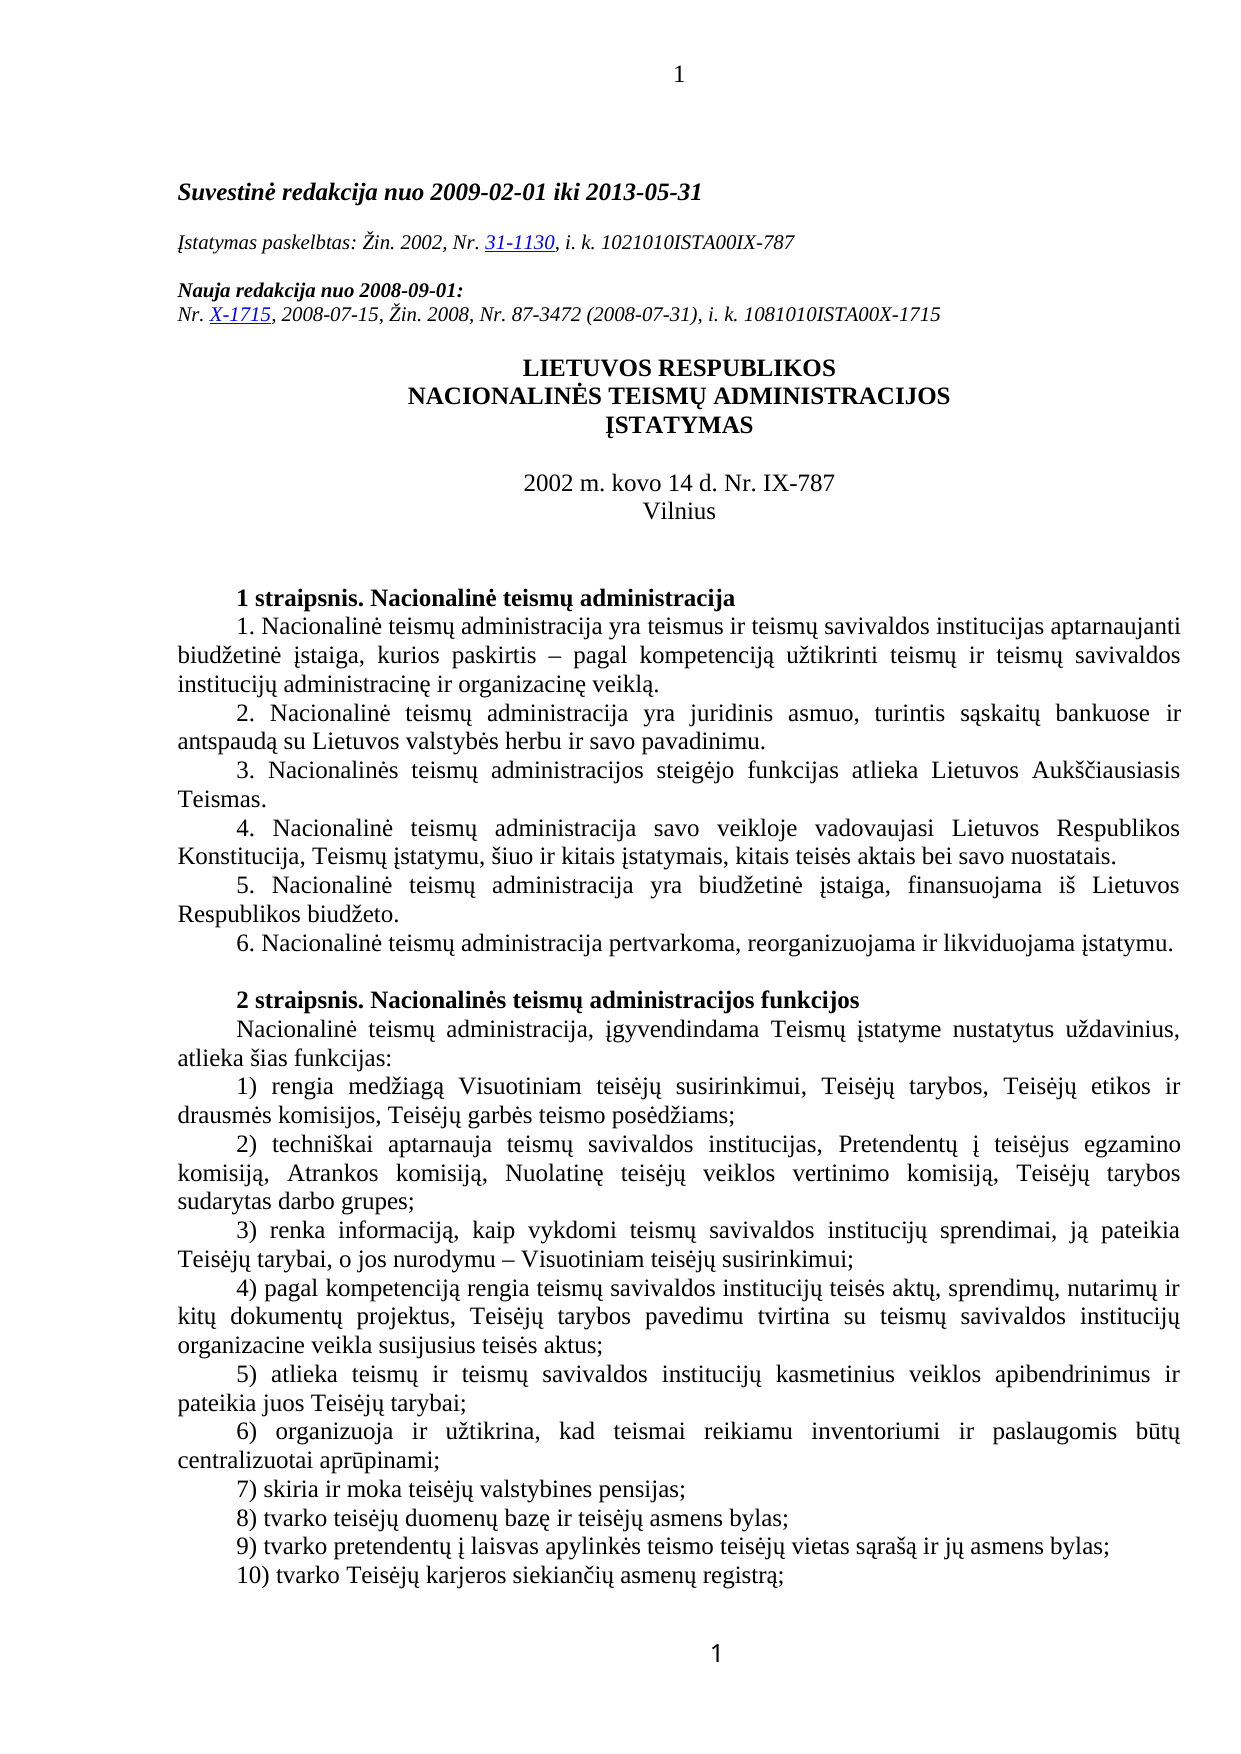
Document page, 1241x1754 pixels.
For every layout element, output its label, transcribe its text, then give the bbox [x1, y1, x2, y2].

text 6) organizuoja ir užtikrina, kad teismai reikiamu inventoriumi ir paslaugomis būtų centralizuotai aprūpinami; [177, 1416, 1181, 1474]
text 5) atlieka teismų ir teismų savivaldos institucijų kasmetinius veiklos apibendrinimus ir pateikia juos Teisėjų tarybai; [177, 1359, 1181, 1416]
text Nauja redakcija nuo 2008-09-01: [177, 278, 1181, 302]
text 8) tvarko teisėjų duomenų bazę ir teisėjų asmens bylas; [177, 1503, 1181, 1531]
text 2 straipsnis. Nacionalinės teismų administracijos funkcijos [177, 985, 1181, 1014]
text Suvestinė redakcija nuo 2009-02-01 iki 2013-05-31 [177, 177, 1181, 206]
text 3. Nacionalinės teismų administracijos steigėjo funkcijas atlieka Lietuvos Aukščiausiasis Teismas. [177, 755, 1181, 813]
text 7) skiria ir moka teisėjų valstybines pensijas; [177, 1474, 1181, 1503]
text 1) rengia medžiagą Visuotiniam teisėjų susirinkimui, Teisėjų tarybos, Teisėjų etikos ir drausmės komisijos, Teisėjų garbės teismo posėdžiams; [177, 1071, 1181, 1129]
text 5. Nacionalinė teismų administracija yra biudžetinė įstaiga, finansuojama iš Lietuvos Respublikos biudžeto. [177, 870, 1181, 928]
text Nacionalinė teismų administracija, įgyvendindama Teismų įstatyme nustatytus uždavinius, atlieka šias funkcijas: [177, 1014, 1181, 1071]
text Vilnius [177, 496, 1181, 525]
text 2) techniškai aptarnauja teismų savivaldos institucijas, Pretendentų į teisėjus egzamino komisiją, Atrankos komisiją, Nuolatinę teisėjų veiklos vertinimo komisiją, Teisėjų tarybos sudarytas darbo grupes; [177, 1129, 1181, 1215]
text 10) tvarko Teisėjų karjeros siekiančių asmenų registrą; [177, 1560, 1181, 1589]
text 1 straipsnis. Nacionalinė teismų administracija [177, 583, 1181, 611]
text 6. Nacionalinė teismų administracija pertvarkoma, reorganizuojama ir likviduojama įstatymu. [177, 928, 1181, 956]
text 3) renka informaciją, kaip vykdomi teismų savivaldos institucijų sprendimai, ją pateikia Teisėjų tarybai, o jos nurodymu – Visuotiniam teisėjų susirinkimui; [177, 1215, 1181, 1273]
text 1. Nacionalinė teismų administracija yra teismus ir teismų savivaldos institucijas aptarnaujanti biudžetinė įstaiga, kurios paskirtis – pagal kompetenciją užtikrinti teismų ir teismų savivaldos institucijų administracinę ir organizacinę veiklą. [177, 611, 1181, 698]
text Nr. X-1715, 2008-07-15, Žin. 2008, Nr. 87-3472 (2008-07-31), i. k. 1081010ISTA00X-1715 [177, 302, 1181, 326]
text LIETUVOS RESPUBLIKOS NACIONALINĖS TEISMŲ ADMINISTRACIJOS ĮSTATYMAS [177, 353, 1181, 439]
text 2002 m. kovo 14 d. Nr. IX-787 [177, 468, 1181, 496]
text Įstatymas paskelbtas: Žin. 2002, Nr. 31-1130, i. k. 1021010ISTA00IX-787 [177, 230, 1181, 254]
text 2. Nacionalinė teismų administracija yra juridinis asmuo, turintis sąskaitų bankuose ir antspaudą su Lietuvos valstybės herbu ir savo pavadinimu. [177, 698, 1181, 755]
text 4. Nacionalinė teismų administracija savo veikloje vadovaujasi Lietuvos Respublikos Konstitucija, Teismų įstatymu, šiuo ir kitais įstatymais, kitais teisės aktais bei savo nuostatais. [177, 813, 1181, 870]
text 9) tvarko pretendentų į laisvas apylinkės teismo teisėjų vietas sąrašą ir jų asmens bylas; [177, 1531, 1181, 1560]
text 4) pagal kompetenciją rengia teismų savivaldos institucijų teisės aktų, sprendimų, nutarimų ir kitų dokumentų projektus, Teisėjų tarybos pavedimu tvirtina su teismų savivaldos institucijų organizacine veikla susijusius teisės aktus; [177, 1273, 1181, 1359]
